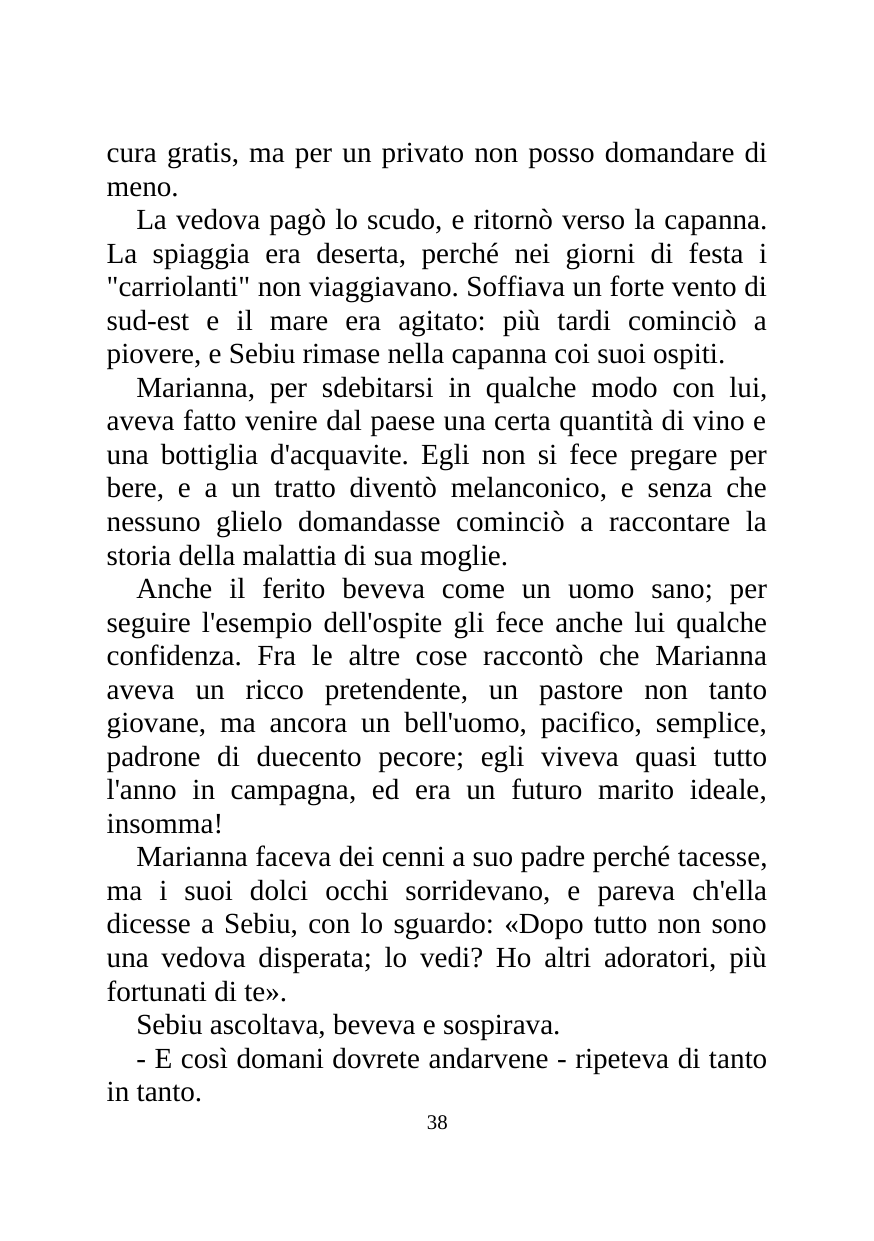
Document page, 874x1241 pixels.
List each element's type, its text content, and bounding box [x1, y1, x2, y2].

text Marianna faceva dei cenni a suo padre perché tacesse, ma i suoi dolci occhi sorridevano, e pareva ch'ella dicesse a Sebiu, con lo sguardo: «Dopo tutto non sono una vedova disperata; lo vedi? Ho altri adoratori, più fortunati di te». [106, 839, 768, 1007]
text Sebiu ascoltava, beveva e sospirava. [106, 1007, 768, 1041]
text cura gratis, ma per un privato non posso domandare di meno. [106, 135, 768, 202]
text La vedova pagò lo scudo, e ritornò verso la capanna. La spiaggia era deserta, perché nei giorni di festa i "carriolanti" non viaggiavano. Soffiava un forte vento di sud-est e il mare era agitato: più tardi cominciò a piovere, e Sebiu rimase nella capanna coi suoi ospiti. [106, 202, 768, 370]
text Anche il ferito beveva come un uomo sano; per seguire l'esempio dell'ospite gli fece anche lui qualche confidenza. Fra le altre cose raccontò che Marianna aveva un ricco pretendente, un pastore non tanto giovane, ma ancora un bell'uomo, pacifico, semplice, padrone di duecento pecore; egli viveva quasi tutto l'anno in campagna, ed era un futuro marito ideale, insomma! [106, 571, 768, 839]
text - E così domani dovrete andarvene - ripeteva di tanto in tanto. [106, 1041, 768, 1108]
text Marianna, per sdebitarsi in qualche modo con lui, aveva fatto venire dal paese una certa quantità di vino e una bottiglia d'acquavite. Egli non si fece pregare per bere, e a un tratto diventò melanconico, e senza che nessuno glielo domandasse cominciò a raccontare la storia della malattia di sua moglie. [106, 370, 768, 571]
